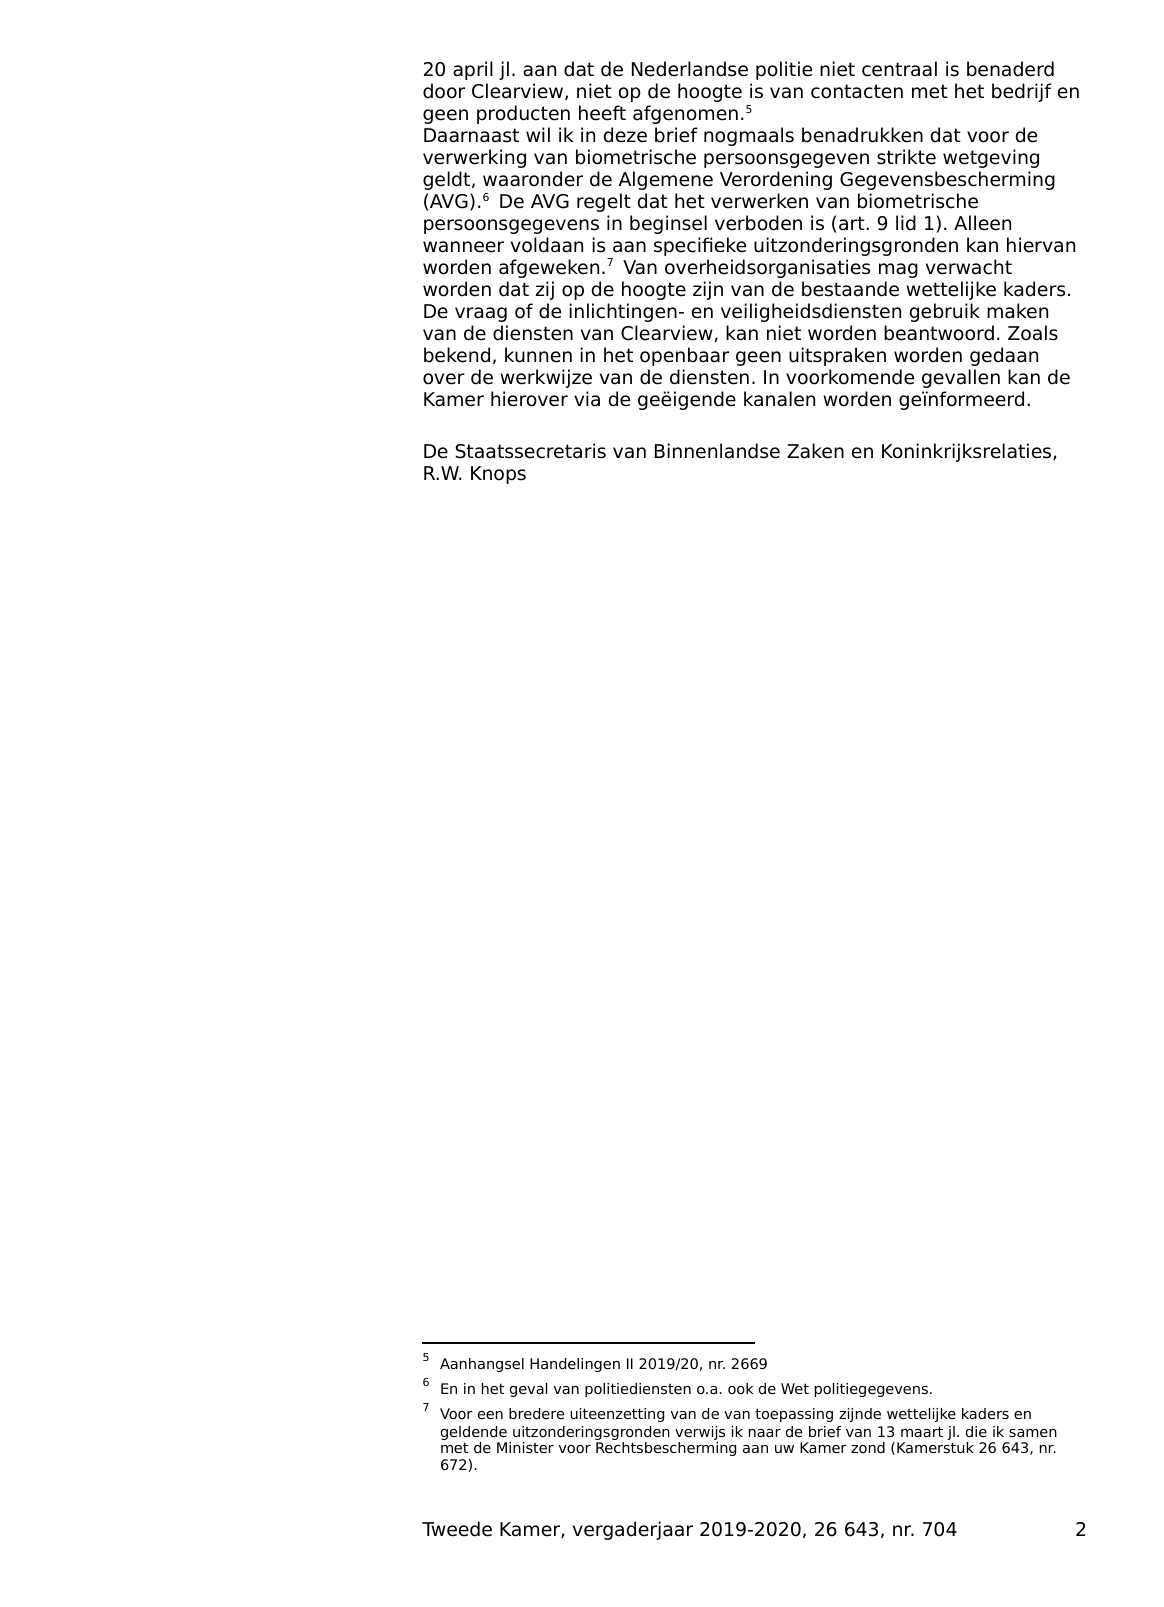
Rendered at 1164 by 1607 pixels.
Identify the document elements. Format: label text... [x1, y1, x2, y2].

text En in het geval van politiediensten o.a. ook de Wet politiegegevens. [422, 1377, 1087, 1399]
text Aanhangsel Handelingen II 2019/20, nr. 2669 [422, 1352, 1087, 1374]
text De Staatssecretaris van Binnenlandse Zaken en Koninkrijksrelaties, R.W. Knops [422, 441, 1087, 485]
text Daarnaast wil ik in deze brief nogmaals benadrukken dat voor de verwerking van biometrische persoonsgegeven strikte wetgeving geldt, waaronder de Algemene Verordening Gegevensbescherming (AVG). De AVG regelt dat het verwerken van biometrische persoonsgegevens in beginsel verboden is (art. 9 lid 1). Alleen wanneer voldaan is aan specifieke uitzonderingsgronden kan hiervan worden afgeweken. Van overheidsorganisaties mag verwacht worden dat zij op de hoogte zijn van de bestaande wettelijke kaders. [422, 125, 1087, 301]
text 20 april jl. aan dat de Nederlandse politie niet centraal is benaderd door Clearview, niet op de hoogte is van contacten met het bedrijf en geen producten heeft afgenomen. [422, 59, 1087, 125]
text De vraag of de inlichtingen- en veiligheidsdiensten gebruik maken van de diensten van Clearview, kan niet worden beantwoord. Zoals bekend, kunnen in het openbaar geen uitspraken worden gedaan over de werkwijze van de diensten. In voorkomende gevallen kan de Kamer hierover via de geëigende kanalen worden geïnformeerd. [422, 301, 1087, 411]
text Voor een bredere uiteenzetting van de van toepassing zijnde wettelijke kaders en geldende uitzonderingsgronden verwijs ik naar de brief van 13 maart jl. die ik samen met de Minister voor Rechtsbescherming aan uw Kamer zond (Kamerstuk 26 643, nr. 672). [422, 1402, 1087, 1474]
